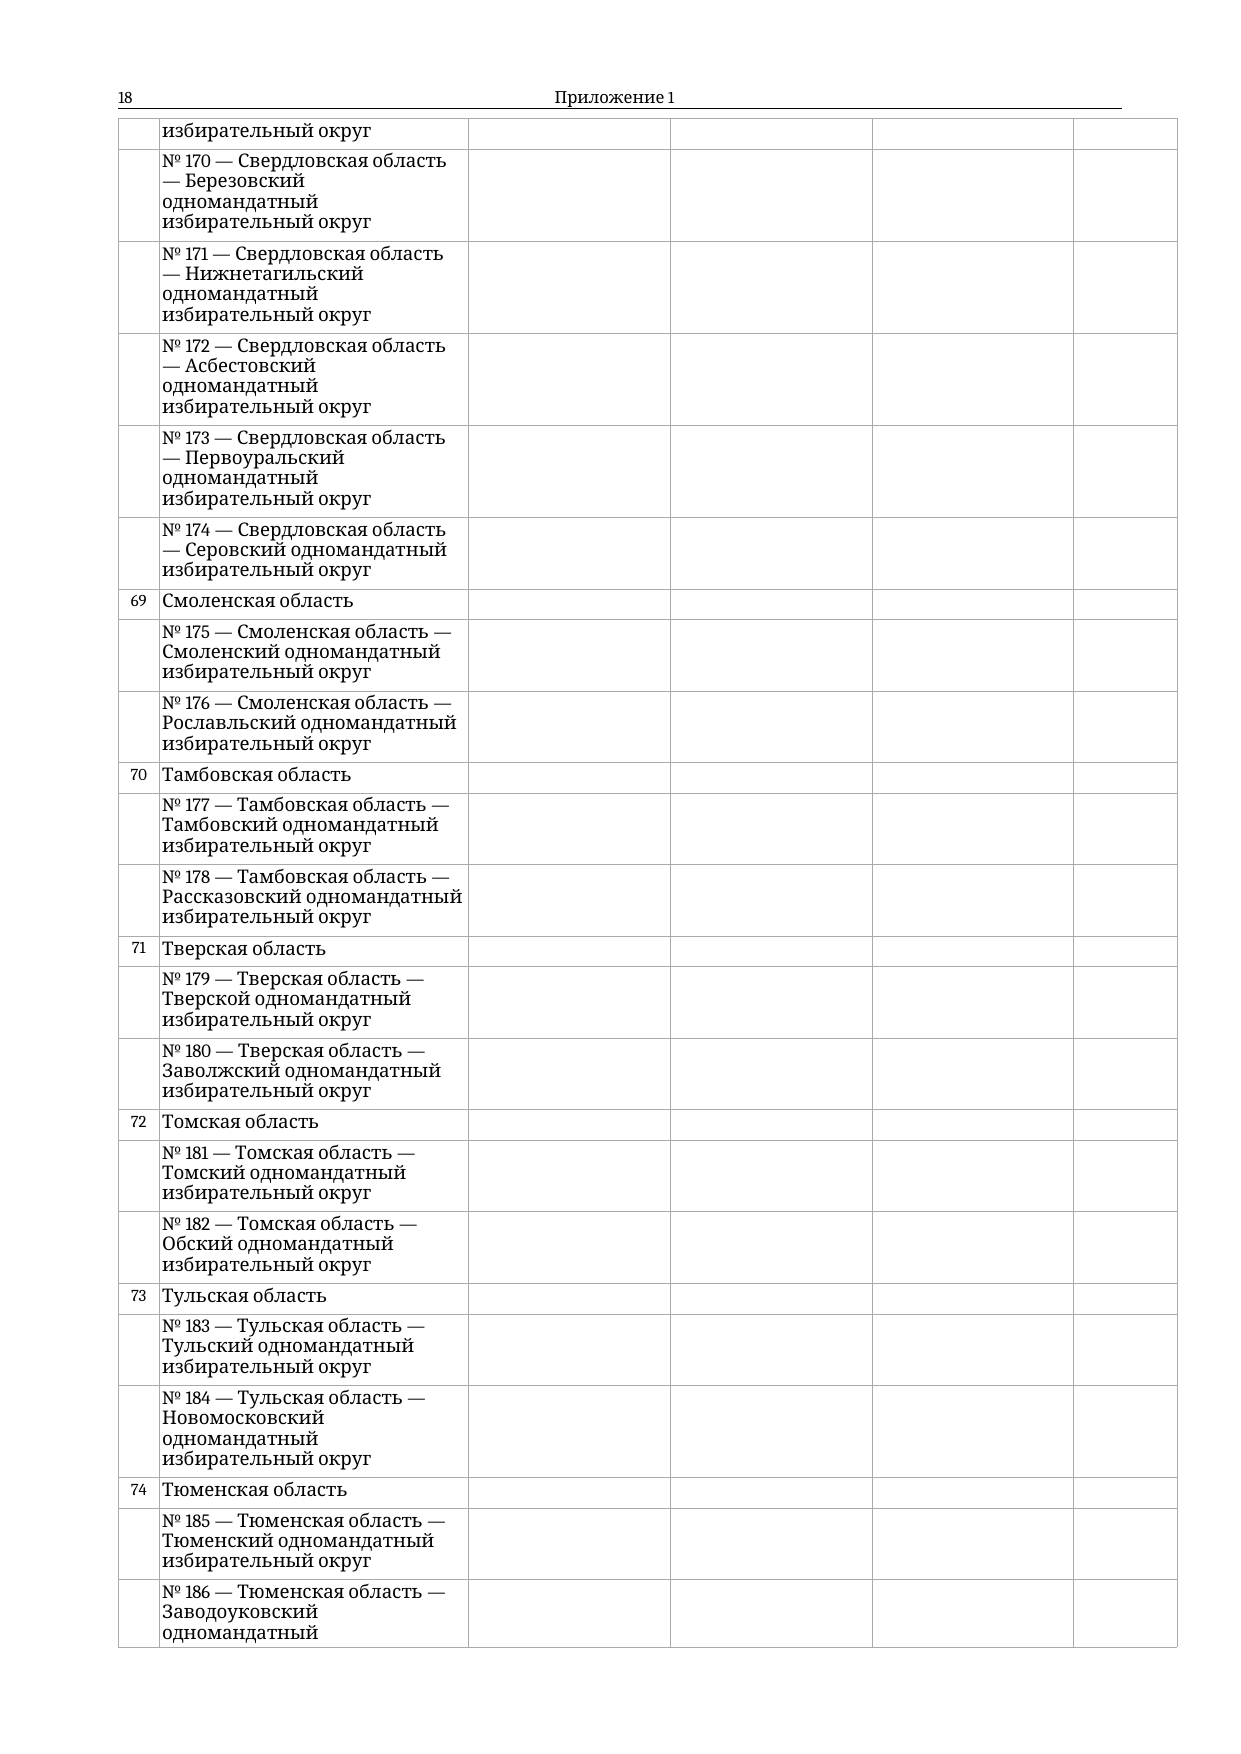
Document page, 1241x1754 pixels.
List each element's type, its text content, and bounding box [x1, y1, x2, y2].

table_cell [1074, 1039, 1177, 1109]
table_cell [671, 518, 872, 588]
table_cell 72 [119, 1110, 159, 1140]
table_cell избирательный округ [160, 119, 468, 148]
table_cell № 171 — Свердловская область — Нижнетагильский одномандатный избирательный округ [160, 242, 468, 333]
table_cell [469, 1315, 670, 1385]
table_cell [1074, 865, 1177, 936]
table_cell [1074, 334, 1177, 425]
table_cell [1074, 590, 1177, 619]
table_cell [119, 1386, 159, 1477]
table_cell [671, 1141, 872, 1211]
table_cell [119, 242, 159, 333]
table_cell [119, 1315, 159, 1385]
table_cell [469, 692, 670, 762]
table_cell Тюменская область [160, 1478, 468, 1508]
table_cell [469, 865, 670, 936]
table_cell 71 [119, 937, 159, 966]
table_cell [469, 763, 670, 793]
table_cell [469, 620, 670, 691]
table_cell Томская область [160, 1110, 468, 1140]
table_cell [671, 119, 872, 148]
table_cell [873, 794, 1073, 864]
table_cell № 173 — Свердловская область — Первоуральский одномандатный избирательный округ [160, 426, 468, 517]
table_cell Тульская область [160, 1284, 468, 1313]
table_cell [469, 119, 670, 148]
table_cell [469, 1478, 670, 1508]
table_cell [1074, 1478, 1177, 1508]
table_cell [873, 242, 1073, 333]
table_cell [469, 150, 670, 241]
table_cell [873, 1509, 1073, 1579]
table_cell [119, 1039, 159, 1109]
table_cell [469, 590, 670, 619]
table_cell [1074, 620, 1177, 691]
table_cell № 177 — Тамбовская область — Тамбовский одномандатный избирательный округ [160, 794, 468, 864]
table_cell Смоленская область [160, 590, 468, 619]
table_cell [671, 1315, 872, 1385]
table_cell [873, 763, 1073, 793]
table_cell [1074, 967, 1177, 1038]
table_cell [1074, 692, 1177, 762]
table_cell [671, 1110, 872, 1140]
table_cell [119, 865, 159, 936]
table_cell [469, 1110, 670, 1140]
table_cell [671, 692, 872, 762]
table_cell [873, 937, 1073, 966]
table_cell [469, 967, 670, 1038]
table_cell [671, 937, 872, 966]
table_cell [1074, 1580, 1177, 1647]
table_cell [671, 242, 872, 333]
table_cell [873, 620, 1073, 691]
table_cell [873, 1212, 1073, 1283]
table_cell [469, 1212, 670, 1283]
table_cell [119, 1509, 159, 1579]
table_cell [119, 620, 159, 691]
table_cell № 178 — Тамбовская область — Рассказовский одномандатный избирательный округ [160, 865, 468, 936]
table_cell [119, 794, 159, 864]
table_cell [873, 967, 1073, 1038]
table_cell [119, 967, 159, 1038]
table_cell № 182 — Томская область — Обский одномандатный избирательный округ [160, 1212, 468, 1283]
table_cell [119, 426, 159, 517]
table_cell № 186 — Тюменская область — Заводоуковский одномандатный [160, 1580, 468, 1647]
table_cell [1074, 426, 1177, 517]
table_cell [469, 334, 670, 425]
table_cell [873, 1284, 1073, 1313]
table_cell [1074, 1315, 1177, 1385]
table_cell [469, 1141, 670, 1211]
table_cell [1074, 1110, 1177, 1140]
table_cell [873, 1110, 1073, 1140]
table_cell [671, 967, 872, 1038]
table_cell [119, 1580, 159, 1647]
table_cell [671, 1509, 872, 1579]
table_cell [873, 1478, 1073, 1508]
table_cell [671, 1386, 872, 1477]
table_cell [119, 1212, 159, 1283]
table_cell [873, 334, 1073, 425]
table_cell [873, 518, 1073, 588]
table_cell [469, 426, 670, 517]
table_cell [671, 1212, 872, 1283]
table_cell [671, 865, 872, 936]
table_cell [873, 865, 1073, 936]
table_cell [119, 518, 159, 588]
table_cell [671, 1284, 872, 1313]
table_cell [873, 1039, 1073, 1109]
table_cell [873, 119, 1073, 148]
table_cell [1074, 150, 1177, 241]
table_cell [671, 590, 872, 619]
table_cell [873, 1580, 1073, 1647]
table_cell [1074, 518, 1177, 588]
table_cell № 184 — Тульская область — Новомосковский одномандатный избирательный округ [160, 1386, 468, 1477]
table_cell [1074, 242, 1177, 333]
table_cell № 172 — Свердловская область — Асбестовский одномандатный избирательный округ [160, 334, 468, 425]
table_cell [469, 1284, 670, 1313]
table_cell [873, 590, 1073, 619]
table_cell [469, 1039, 670, 1109]
table_cell [119, 692, 159, 762]
table_cell [1074, 119, 1177, 148]
table_cell [119, 150, 159, 241]
table_cell [469, 1509, 670, 1579]
table_cell [1074, 763, 1177, 793]
table_cell [469, 518, 670, 588]
table_cell [671, 794, 872, 864]
table_cell [469, 242, 670, 333]
table_cell [1074, 937, 1177, 966]
table_cell [119, 334, 159, 425]
table_cell [1074, 1284, 1177, 1313]
table_cell № 176 — Смоленская область — Рославльский одномандатный избирательный округ [160, 692, 468, 762]
table_cell [873, 1315, 1073, 1385]
table_cell № 185 — Тюменская область — Тюменский одномандатный избирательный округ [160, 1509, 468, 1579]
table_cell [873, 692, 1073, 762]
table_cell № 179 — Тверская область — Тверской одномандатный избирательный округ [160, 967, 468, 1038]
table_cell № 170 — Свердловская область — Березовский одномандатный избирательный округ [160, 150, 468, 241]
table_cell [671, 620, 872, 691]
table_cell [671, 334, 872, 425]
table_cell 69 [119, 590, 159, 619]
table_cell [119, 119, 159, 148]
table_cell [469, 1580, 670, 1647]
table_cell [1074, 1509, 1177, 1579]
table_cell [469, 937, 670, 966]
table_cell № 174 — Свердловская область — Серовский одномандатный избирательный округ [160, 518, 468, 588]
table_cell [671, 1478, 872, 1508]
table_cell № 180 — Тверская область — Заволжский одномандатный избирательный округ [160, 1039, 468, 1109]
table_cell [873, 1386, 1073, 1477]
table_cell [469, 1386, 670, 1477]
table_cell [873, 426, 1073, 517]
table_cell [873, 150, 1073, 241]
table_cell [1074, 1386, 1177, 1477]
table_cell № 175 — Смоленская область — Смоленский одномандатный избирательный округ [160, 620, 468, 691]
table_cell 74 [119, 1478, 159, 1508]
table_cell [1074, 1212, 1177, 1283]
table_cell [671, 426, 872, 517]
table_cell № 181 — Томская область — Томский одномандатный избирательный округ [160, 1141, 468, 1211]
table_cell [671, 1580, 872, 1647]
table_cell Тверская область [160, 937, 468, 966]
table_cell [1074, 1141, 1177, 1211]
table_cell 70 [119, 763, 159, 793]
table_cell [671, 1039, 872, 1109]
table_cell № 183 — Тульская область — Тульский одномандатный избирательный округ [160, 1315, 468, 1385]
table_cell [469, 794, 670, 864]
table_cell [1074, 794, 1177, 864]
table_cell [671, 763, 872, 793]
table_cell 73 [119, 1284, 159, 1313]
table_cell [671, 150, 872, 241]
table_cell Тамбовская область [160, 763, 468, 793]
table_cell [119, 1141, 159, 1211]
table_cell [873, 1141, 1073, 1211]
